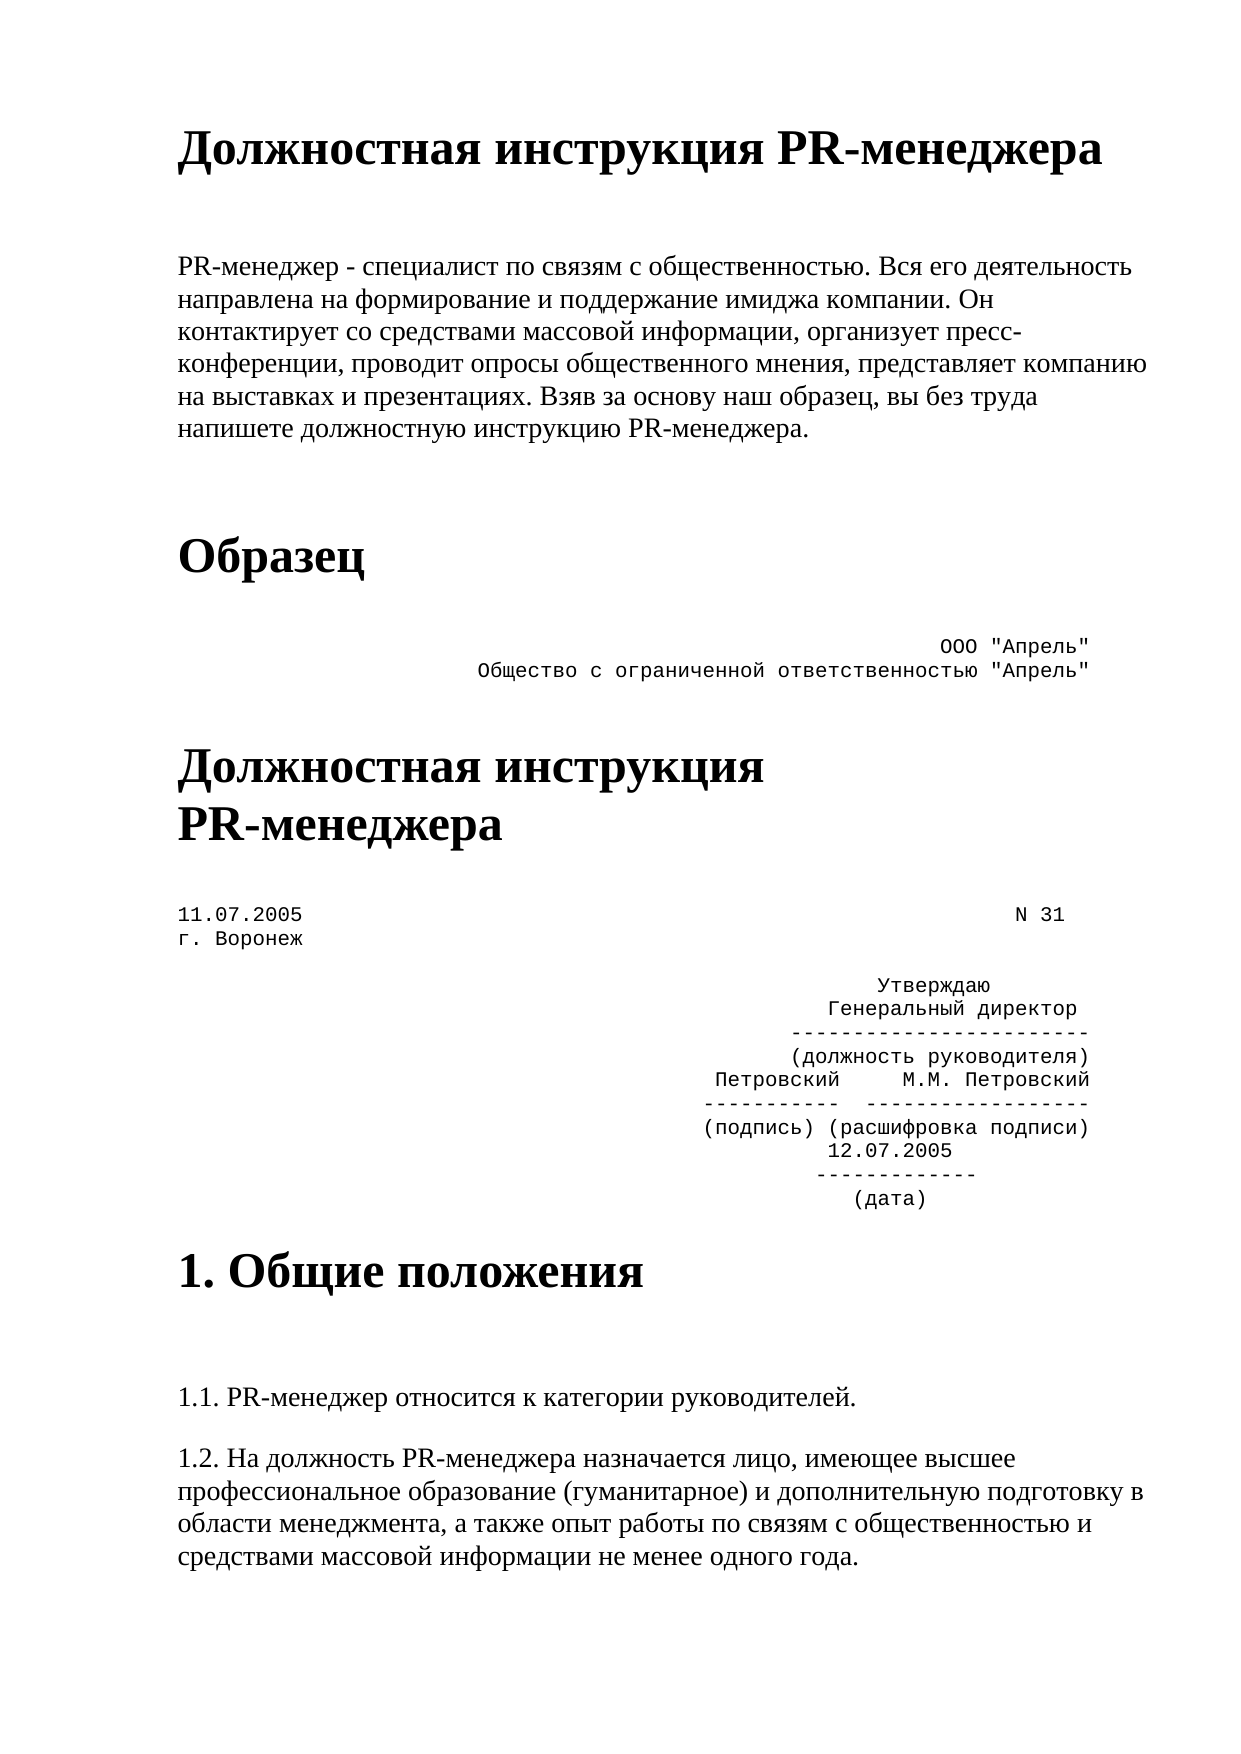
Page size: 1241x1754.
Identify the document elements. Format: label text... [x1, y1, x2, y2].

text ------------- [177, 1164, 1152, 1188]
text 1.1. PR-менеджер относится к категории руководителей. [177, 1380, 1152, 1412]
text PR-менеджер - специалист по связям с общественностью. Вся его деятельность направлена на формирование и поддержание имиджа компании. Он контактирует со средствами массовой информации, организует пресс-конференции, проводит опросы общественного мнения, представляет компанию на выставках и презентациях. Взяв за основу наш образец, вы без труда напишете должностную инструкцию PR-менеджера. [177, 249, 1152, 444]
text 11.07.2005 N 31 [177, 904, 1152, 927]
text Должностная инструкция PR-менеджера [177, 118, 1152, 176]
text ООО "Апрель" [177, 636, 1152, 659]
text Утверждаю [177, 975, 1152, 998]
text (должность руководителя) [177, 1046, 1152, 1069]
text Генеральный директор [177, 998, 1152, 1022]
text ------------------------ [177, 1022, 1152, 1046]
text Петровский М.М. Петровский [177, 1069, 1152, 1093]
text Общество с ограниченной ответственностью "Апрель" [177, 659, 1152, 683]
text (подпись) (расшифровка подписи) [177, 1117, 1152, 1140]
text Образец [177, 526, 1152, 583]
text 1.2. На должность PR-менеджера назначается лицо, имеющее высшее профессиональное образование (гуманитарное) и дополнительную подготовку в области менеджмента, а также опыт работы по связям с общественностью и средствами массовой информации не менее одного года. [177, 1441, 1152, 1571]
text 1. Общие положения [177, 1240, 1152, 1298]
text 12.07.2005 [177, 1140, 1152, 1164]
text Должностная инструкция PR-менеджера [177, 736, 1152, 851]
text ----------- ------------------ [177, 1093, 1152, 1117]
text (дата) [177, 1188, 1152, 1211]
text г. Воронеж [177, 927, 1152, 951]
